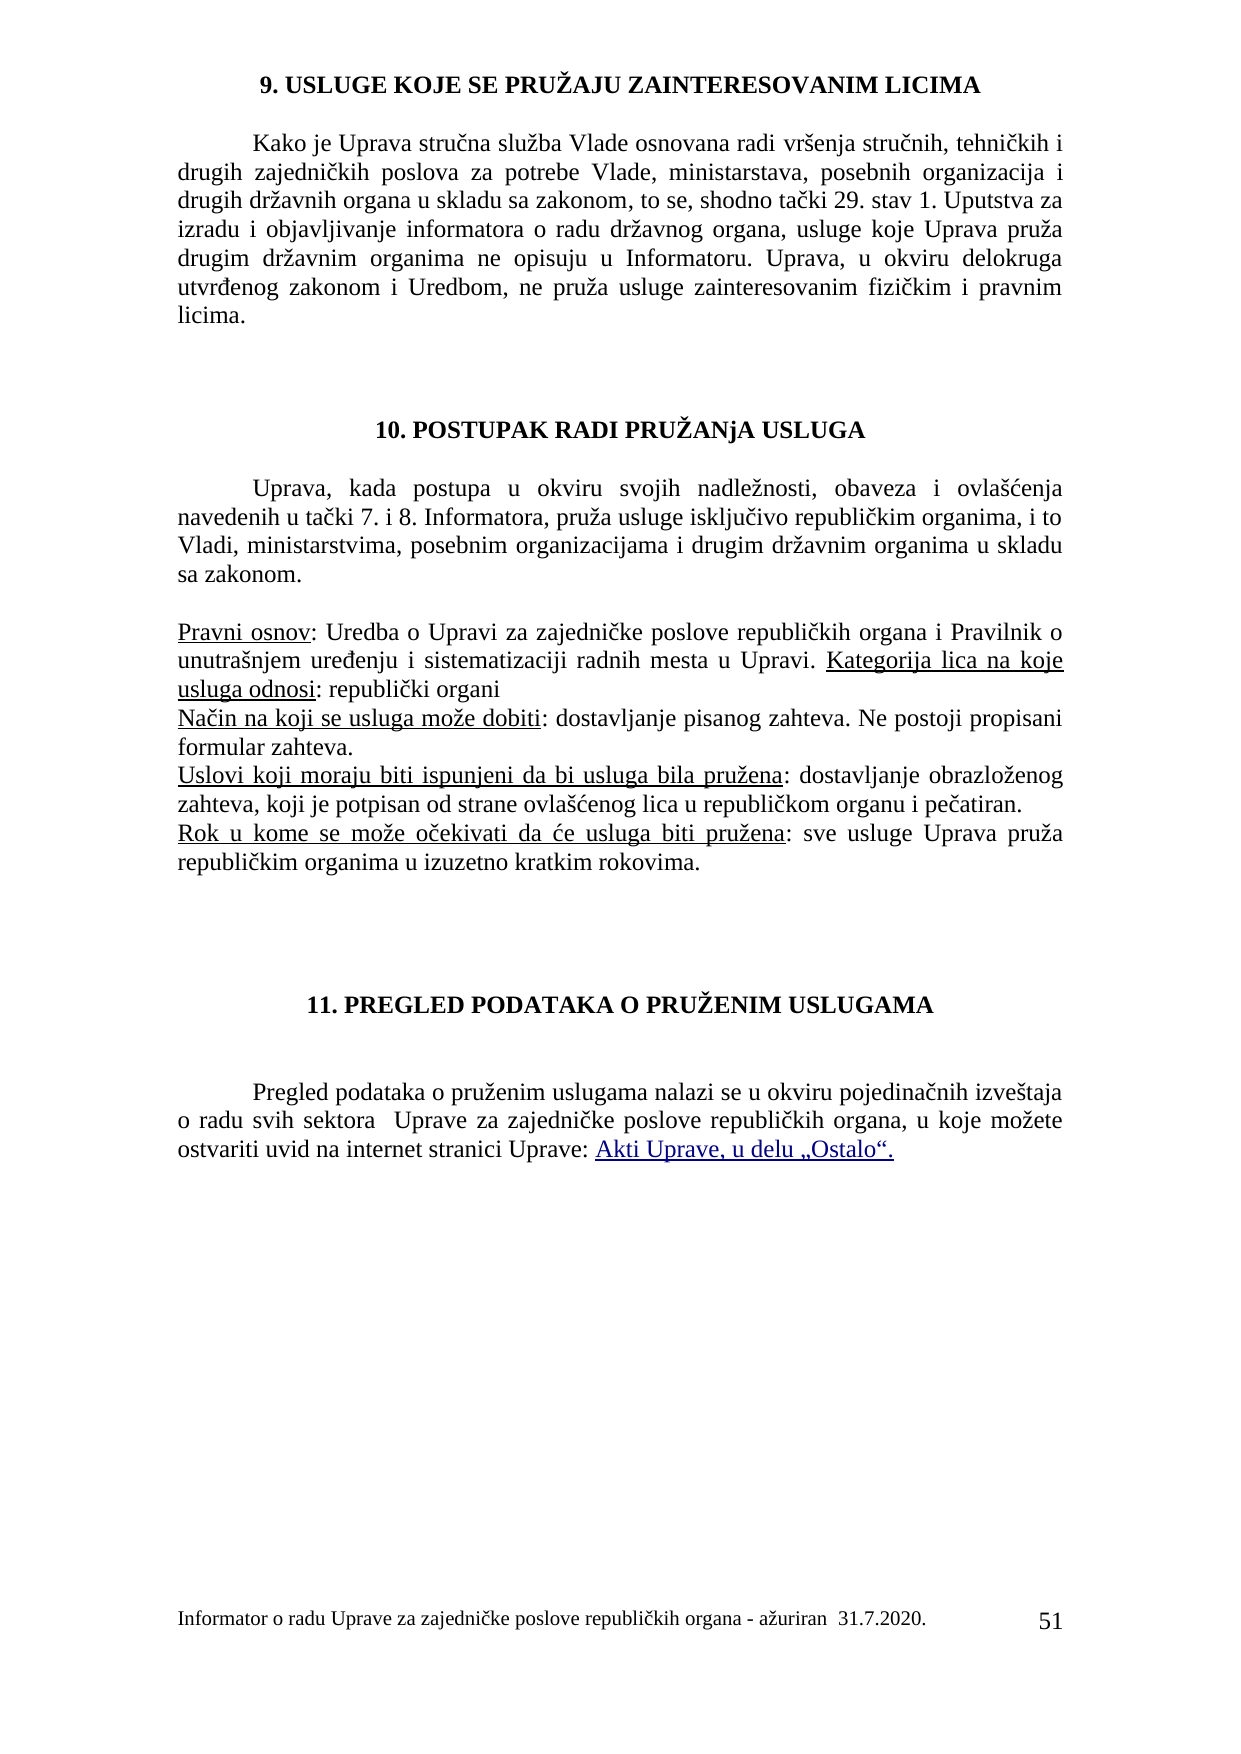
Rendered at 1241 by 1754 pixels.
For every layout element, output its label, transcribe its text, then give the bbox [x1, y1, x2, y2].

text 9. USLUGE KOJE SE PRUŽAJU ZAINTERESOVANIM LICIMA [177, 70, 1063, 99]
text Način na koji se usluga može dobiti: dostavlјanje pisanog zahteva. Ne postoji propisani formular zahteva. [177, 703, 1063, 760]
text Pregled podataka o pruženim uslugama nalazi se u okviru pojedinačnih izveštaja o radu svih sektora Uprave za zajedničke poslove republičkih organa, u koje možete ostvariti uvid na internet stranici Uprave: Akti Uprave, u delu „Ostalo“. [177, 1077, 1063, 1163]
text Rok u kome se može očekivati da će usluga biti pružena: sve usluge Uprava pruža republičkim organima u izuzetno kratkim rokovima. [177, 818, 1063, 875]
text 11. PREGLED PODATAKA O PRUŽENIM USLUGAMA [177, 990, 1063, 1019]
text Uslovi koji moraju biti ispunjeni da bi usluga bila pružena: dostavlјanje obrazloženog zahteva, koji je potpisan od strane ovlašćenog lica u republičkom organu i pečatiran. [177, 760, 1063, 818]
text Kako je Uprava stručna služba Vlade osnovana radi vršenja stručnih, tehničkih i drugih zajedničkih poslova za potrebe Vlade, ministarstava, posebnih organizacija i drugih državnih organa u skladu sa zakonom, to se, shodno tački 29. stav 1. Uputstva za izradu i objavlјivanje informatora o radu državnog organa, usluge koje Uprava pruža drugim državnim organima ne opisuju u Informatoru. Uprava, u okviru delokruga utvrđenog zakonom i Uredbom, ne pruža usluge zainteresovanim fizičkim i pravnim licima. [177, 128, 1063, 329]
text Uprava, kada postupa u okviru svojih nadležnosti, obaveza i ovlašćenja navedenih u tački 7. i 8. Informatora, pruža usluge isklјučivo republičkim organima, i to Vladi, ministarstvima, posebnim organizacijama i drugim državnim organima u skladu sa zakonom. [177, 473, 1063, 588]
text Pravni osnov: Uredba o Upravi za zajedničke poslove republičkih organa i Pravilnik o unutrašnjem uređenju i sistematizaciji radnih mesta u Upravi. Kategorija lica na koje usluga odnosi: republički organi [177, 617, 1063, 703]
text 10. POSTUPAK RADI PRUŽANјA USLUGA [177, 415, 1063, 444]
